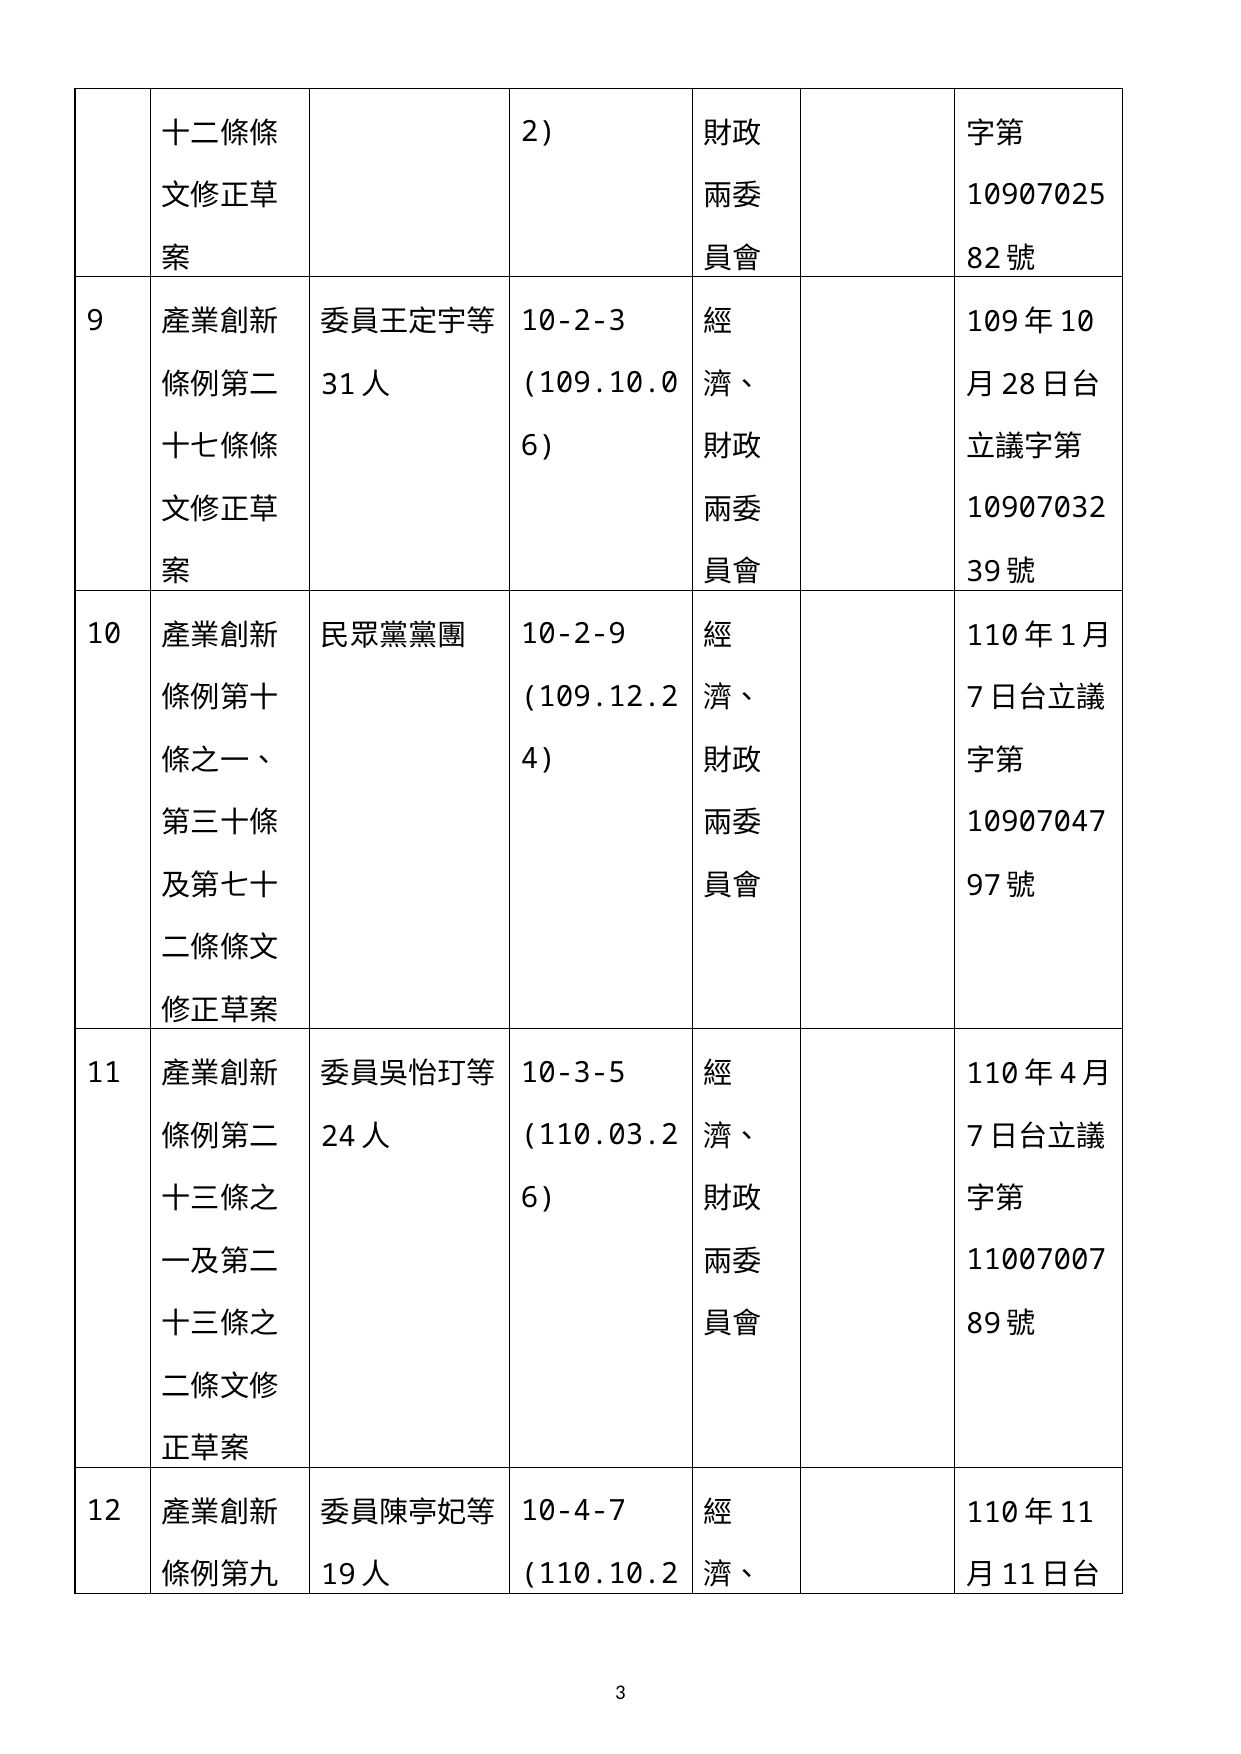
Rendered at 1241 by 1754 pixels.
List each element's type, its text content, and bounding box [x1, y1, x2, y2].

table_cell 十二條條文修正草案 [151, 89, 309, 276]
table_cell [801, 591, 954, 1028]
table_cell 字第1090702582號 [955, 89, 1122, 276]
table_cell 委員陳亭妃等19人 [310, 1468, 509, 1593]
table_cell 經濟、 [693, 1468, 800, 1593]
table_cell 12 [76, 1468, 150, 1593]
table_cell 財政兩委員會 [693, 89, 800, 276]
table_cell 民眾黨黨團 [310, 591, 509, 1028]
table_cell 經濟、財政兩委員會 [693, 1029, 800, 1467]
table_cell [801, 277, 954, 590]
table_cell 10-2-3 (109.10.06) [510, 277, 692, 590]
table_cell 11 [76, 1029, 150, 1467]
table_cell 110年11月11日台 [955, 1468, 1122, 1593]
table_cell 經濟、財政兩委員會 [693, 277, 800, 590]
table_cell 10-2-9 (109.12.24) [510, 591, 692, 1028]
table_cell 110年1月7日台立議字第1090704797號 [955, 591, 1122, 1028]
table_cell 產業創新條例第二十三條之一及第二十三條之二條文修正草案 [151, 1029, 309, 1467]
table_cell 109年10月28日台立議字第1090703239號 [955, 277, 1122, 590]
table_cell [801, 89, 954, 276]
table_cell [801, 1468, 954, 1593]
table_cell 110年4月7日台立議字第1100700789號 [955, 1029, 1122, 1467]
table_cell 10-3-5 (110.03.26) [510, 1029, 692, 1467]
table_cell 經濟、財政兩委員會 [693, 591, 800, 1028]
table_cell [801, 1029, 954, 1467]
table_cell 9 [76, 277, 150, 590]
table_cell [310, 89, 509, 276]
table_cell [76, 89, 150, 276]
table_cell 委員吳怡玎等24人 [310, 1029, 509, 1467]
table_cell 委員王定宇等31人 [310, 277, 509, 590]
table_cell 10 [76, 591, 150, 1028]
table_cell 產業創新條例第九 [151, 1468, 309, 1593]
table_cell 產業創新條例第二十七條條文修正草案 [151, 277, 309, 590]
table_cell 產業創新條例第十條之一、第三十條及第七十二條條文修正草案 [151, 591, 309, 1028]
table_cell 10-4-7 (110.10.2 [510, 1468, 692, 1593]
table_cell 2) [510, 89, 692, 276]
